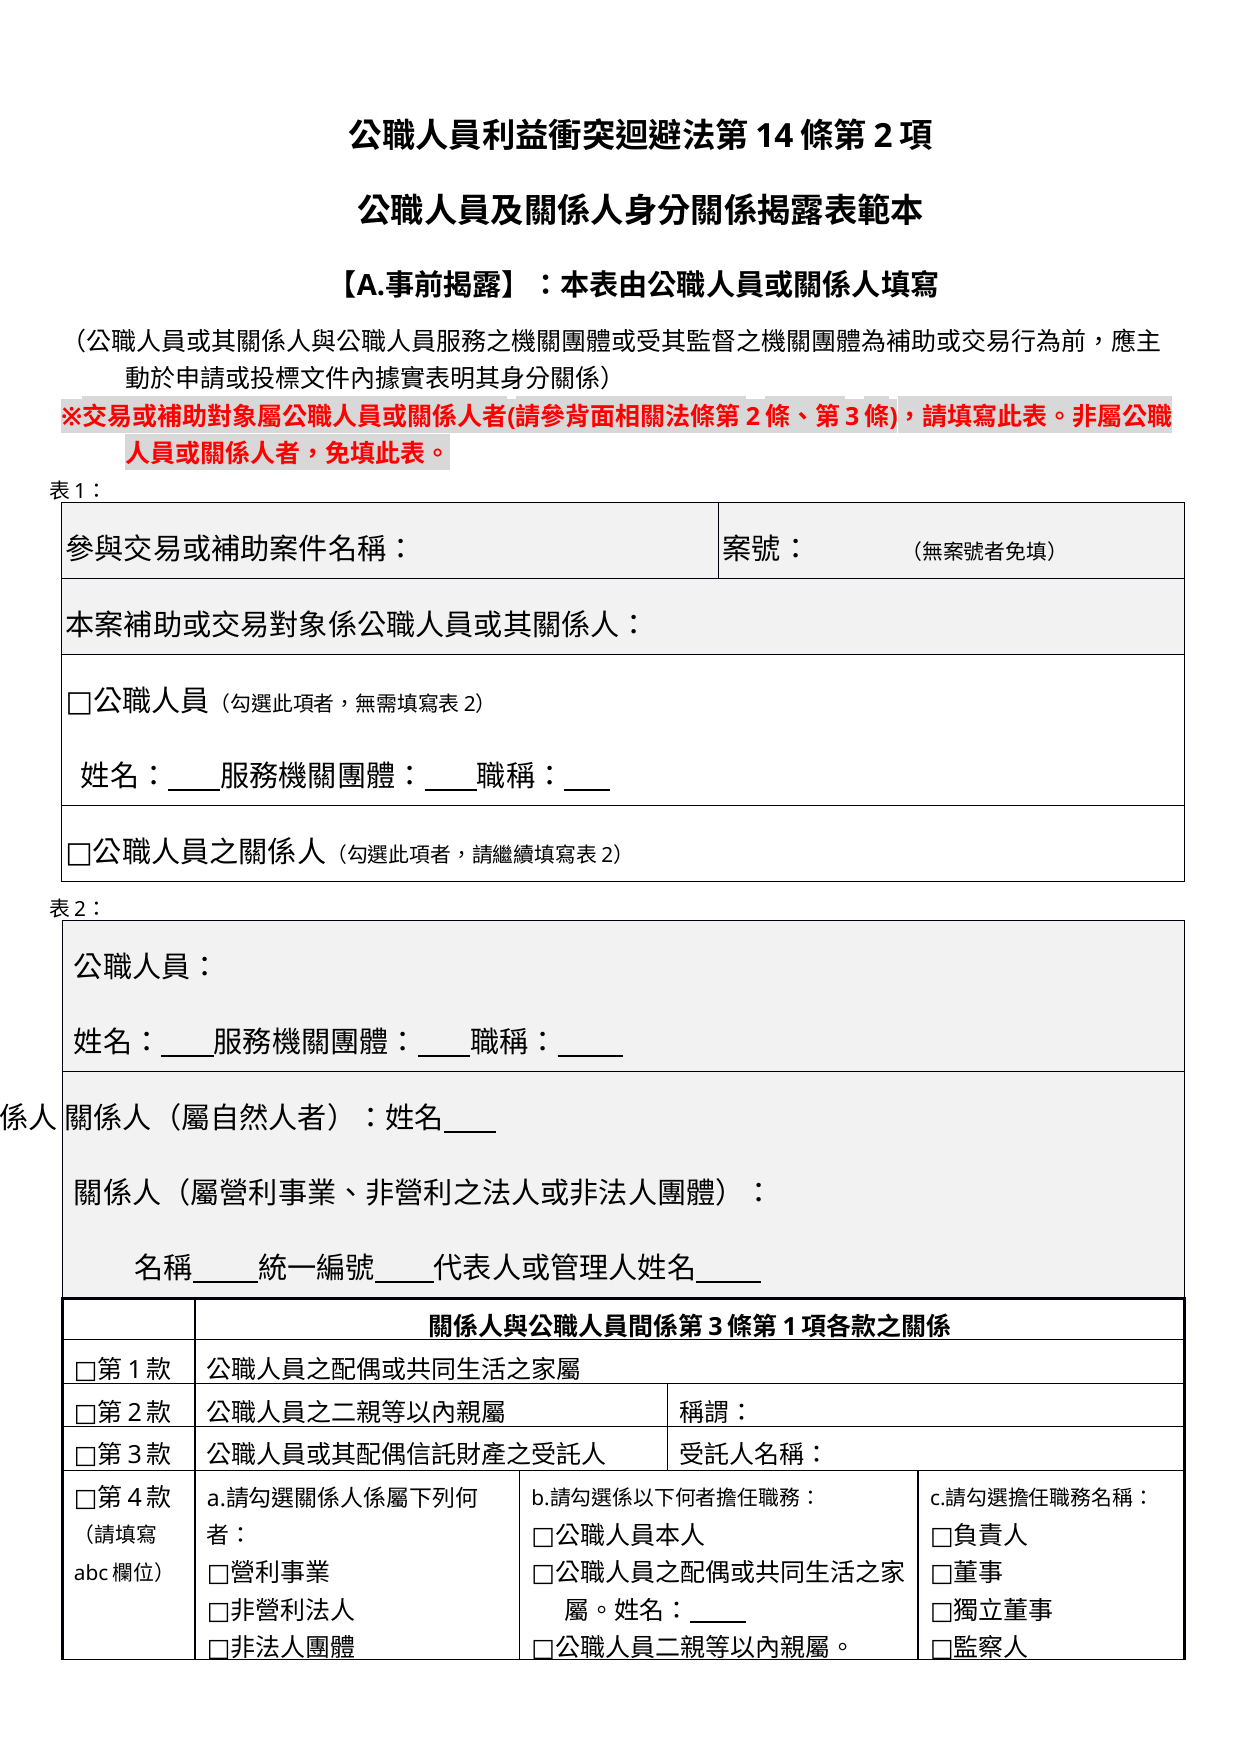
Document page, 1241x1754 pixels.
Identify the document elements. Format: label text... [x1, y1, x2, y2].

table_cell □第1款 [64, 1340, 194, 1382]
list （公職人員或其關係人與公職人員服務之機關團體或受其監督之機關團體為補助或交易行為前，應主動於申請或投標文件內據實表明其身分關係） [61, 314, 1184, 389]
table_cell □公職人員之關係人（勾選此項者，請繼續填寫表2） [62, 806, 1184, 881]
table_cell 受託人名稱： [668, 1427, 1183, 1469]
table_cell □公職人員（勾選此項者，無需填寫表2） 姓名： 服務機關團體： 職稱： [62, 655, 1184, 805]
text 【A.事前揭露】：本表由公職人員或關係人填寫 [33, 239, 1234, 314]
table_cell 公職人員之二親等以內親屬 [196, 1384, 667, 1426]
table_cell □第4款 （請填寫abc欄位） [64, 1471, 194, 1658]
text 公職人員利益衝突迴避法第14條第2項 [33, 89, 1240, 164]
table_header 參與交易或補助案件名稱： [62, 503, 718, 578]
table_header 公職人員： 姓名： 服務機關團體： 職稱： [63, 921, 1184, 1071]
list ※交易或補助對象屬公職人員或關係人者(請參背面相關法條第2條、第3條)，請填寫此表。非屬公職人員或關係人者，免填此表。 [61, 389, 1184, 464]
table_cell a.請勾選關係人係屬下列何者： □營利事業 □非營利法人 □非法人團體 [196, 1471, 519, 1658]
table_header 案號： （無案號者免填） [719, 503, 1184, 578]
table_cell 關係人與公職人員間係第3條第1項各款之關係 [196, 1300, 1183, 1338]
text 表2： [33, 882, 1110, 920]
table_cell b.請勾選係以下何者擔任職務： □公職人員本人 □公職人員之配偶或共同生活之家屬。姓名： □公職人員二親等以內親屬。 [520, 1471, 917, 1658]
text 公職人員及關係人身分關係揭露表範本 [33, 164, 1240, 239]
table_cell □第2款 [64, 1384, 194, 1426]
table_cell [64, 1300, 194, 1338]
text 表1： [33, 464, 1189, 502]
table_cell c.請勾選擔任職務名稱： □負責人 □董事 □獨立董事 □監察人 [919, 1471, 1183, 1658]
table_cell 稱謂： [668, 1384, 1183, 1426]
table_cell □第3款 [64, 1427, 194, 1469]
table_cell 公職人員之配偶或共同生活之家屬 [196, 1340, 1183, 1382]
table_cell 本案補助或交易對象係公職人員或其關係人： [62, 579, 1184, 654]
table_cell 公職人員或其配偶信託財產之受託人 [196, 1427, 667, 1469]
table_cell 關係人 關係人（屬自然人者）：姓名 關係人（屬營利事業、非營利之法人或非法人團體）： 名稱 統一編號 代表人或管理人姓名 [63, 1072, 1184, 1297]
